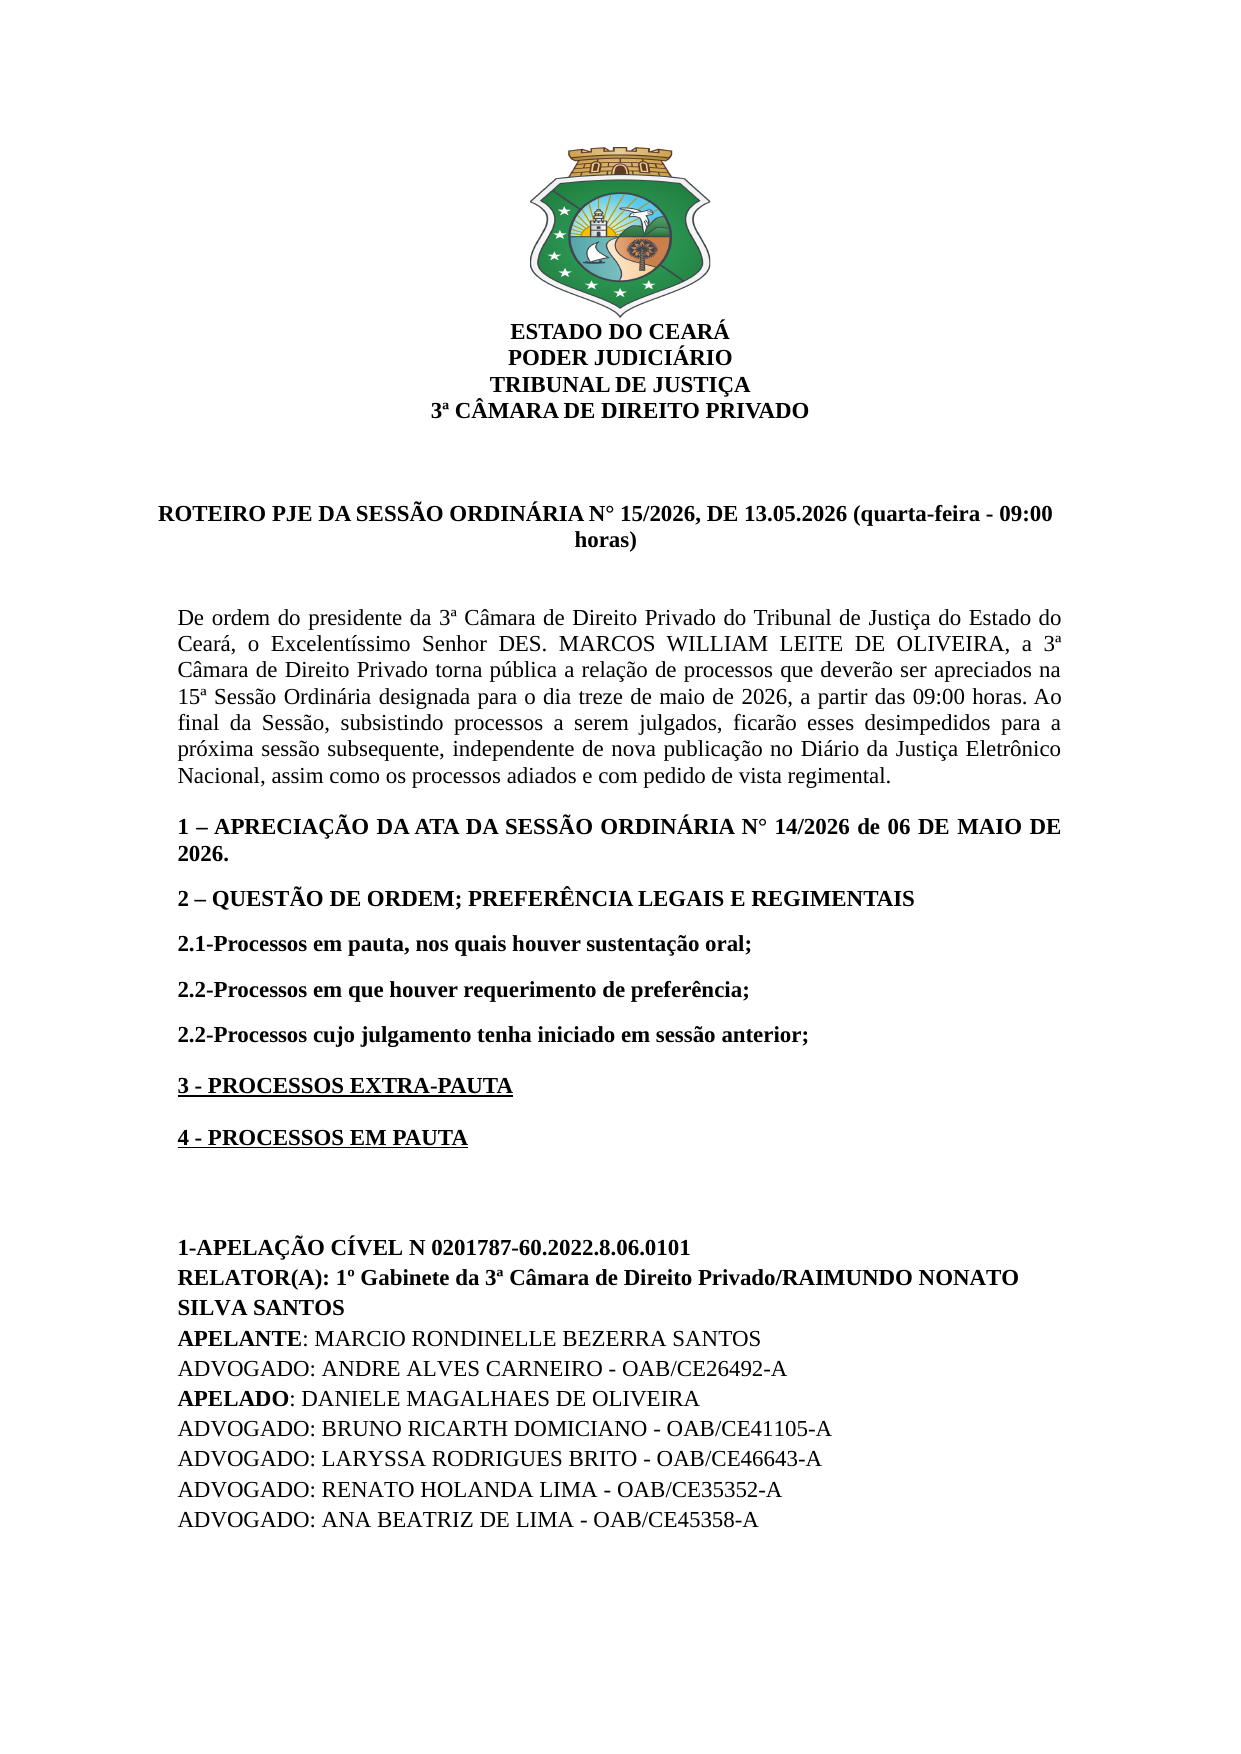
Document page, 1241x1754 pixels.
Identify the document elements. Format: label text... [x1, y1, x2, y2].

text PODER JUDICIÁRIO [177, 344, 1063, 371]
text 2.2-Processos em que houver requerimento de preferência; [177, 976, 1063, 1002]
text 2.2-Processos cujo julgamento tenha iniciado em sessão anterior; [177, 1021, 1063, 1048]
text TRIBUNAL DE JUSTIÇA [177, 371, 1063, 397]
text 4 - PROCESSOS EM PAUTA [177, 1124, 1063, 1150]
text 1 – APRECIAÇÃO DA ATA DA SESSÃO ORDINÁRIA N° 14/2026 de 06 DE MAIO DE 2026. [177, 813, 1063, 866]
text 3ª CÂMARA DE DIREITO PRIVADO [177, 397, 1063, 423]
text 1-APELAÇÃO CÍVEL N 0201787-60.2022.8.06.0101 RELATOR(A): 1º Gabinete da 3ª Câmara de Direito Privado/RAIMUNDO NONATO SILVA SANTOS APELANTE: MARCIO RONDINELLE BEZERRA SANTOS ADVOGADO: ANDRE ALVES CARNEIRO - OAB/CE26492-A APELADO: DANIELE MAGALHAES DE OLIVEIRA ADVOGADO: BRUNO RICARTH DOMICIANO - OAB/CE41105-A ADVOGADO: LARYSSA RODRIGUES BRITO - OAB/CE46643-A ADVOGADO: RENATO HOLANDA LIMA - OAB/CE35352-A ADVOGADO: ANA BEATRIZ DE LIMA - OAB/CE45358-A [177, 1234, 1063, 1593]
text ROTEIRO PJE DA SESSÃO ORDINÁRIA N° 15/2026, DE 13.05.2026 (quarta-feira - 09:00 horas) [148, 500, 1063, 579]
picture [530, 147, 711, 318]
text 2.1-Processos em pauta, nos quais houver sustentação oral; [177, 930, 1063, 957]
text ESTADO DO CEARÁ [177, 318, 1063, 344]
text 2 – QUESTÃO DE ORDEM; PREFERÊNCIA LEGAIS E REGIMENTAIS [177, 885, 1063, 911]
text 3 - PROCESSOS EXTRA-PAUTA [177, 1073, 1063, 1099]
text De ordem do presidente da 3ª Câmara de Direito Privado do Tribunal de Justiça do Estado do Ceará, o Excelentíssimo Senhor DES. MARCOS WILLIAM LEITE DE OLIVEIRA, a 3ª Câmara de Direito Privado torna pública a relação de processos que deverão ser apreciados na 15ª Sessão Ordinária designada para o dia treze de maio de 2026, a partir das 09:00 horas. Ao final da Sessão, subsistindo processos a serem julgados, ficarão esses desimpedidos para a próxima sessão subsequente, independente de nova publicação no Diário da Justiça Eletrônico Nacional, assim como os processos adiados e com pedido de vista regimental. [177, 604, 1063, 788]
